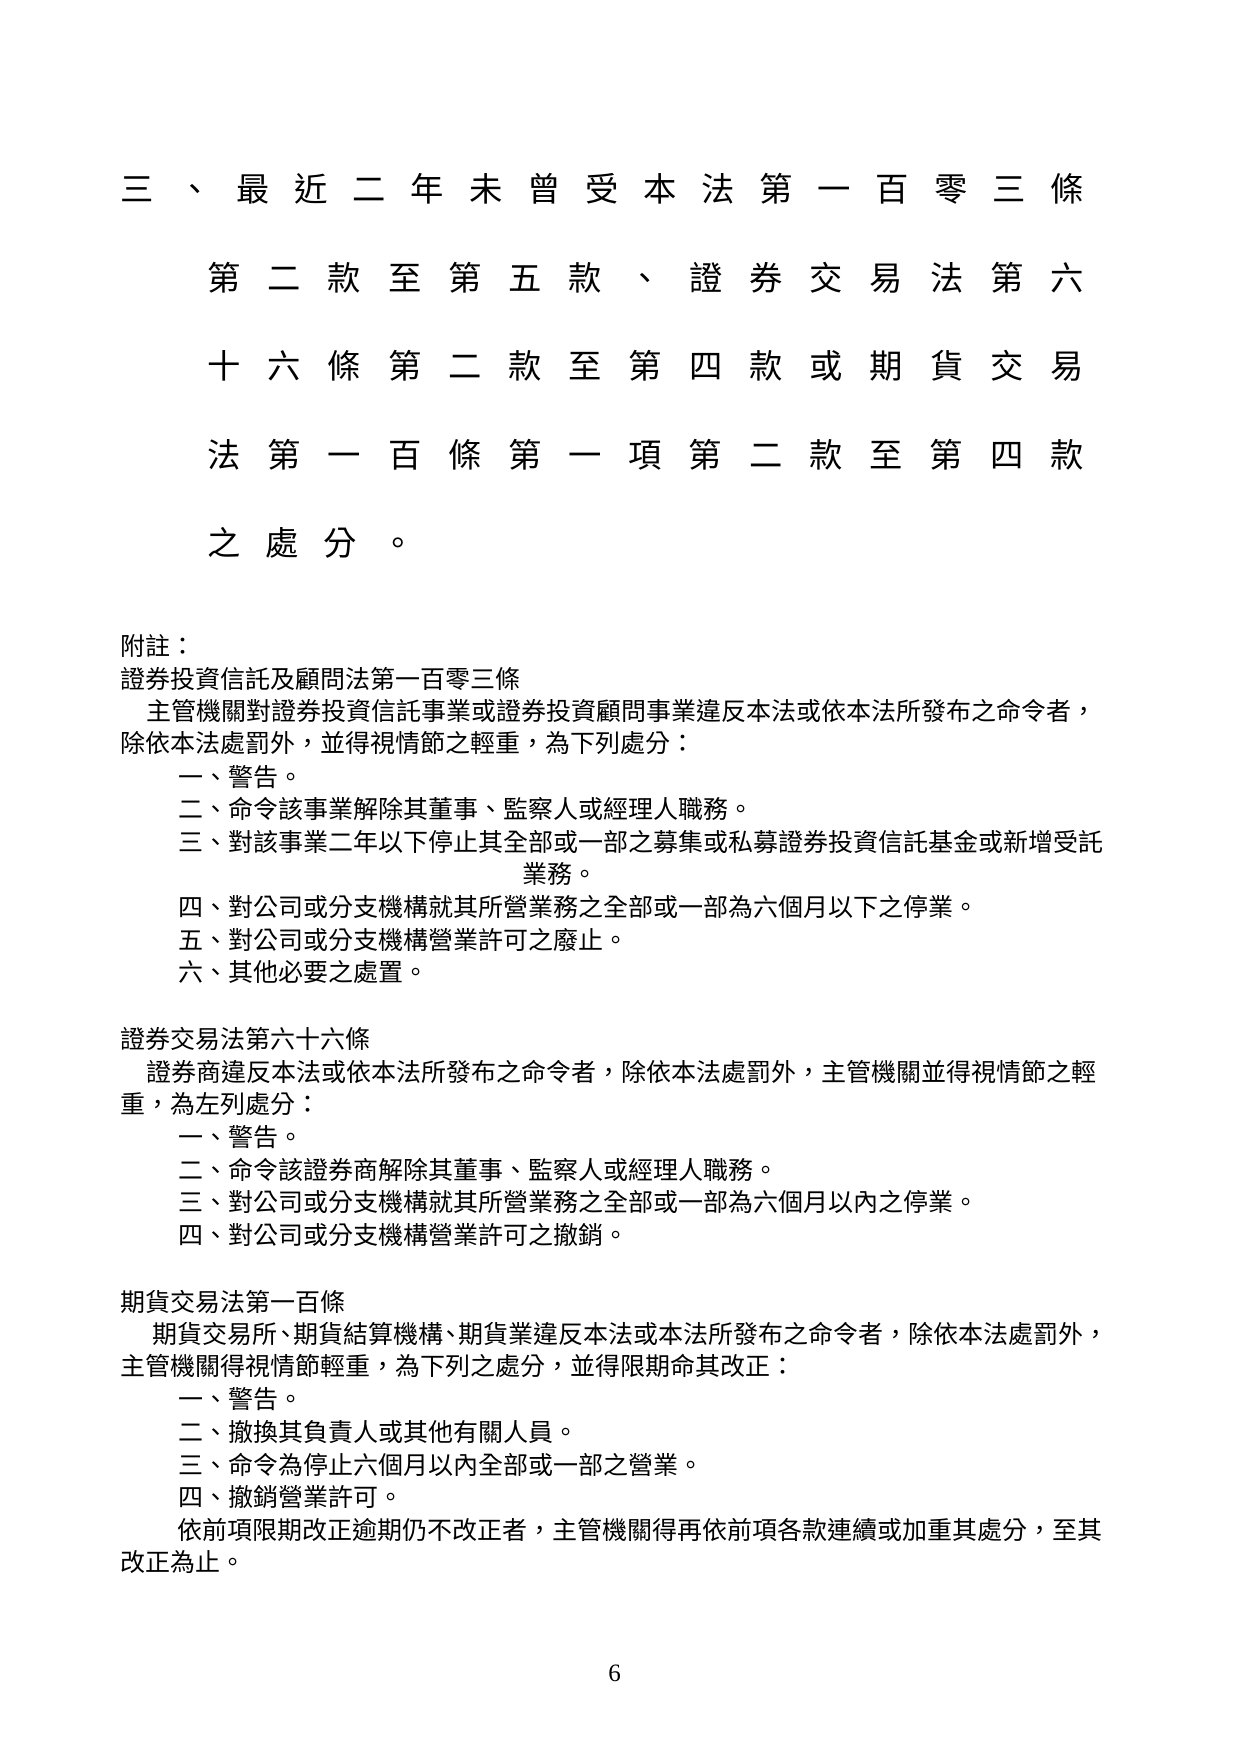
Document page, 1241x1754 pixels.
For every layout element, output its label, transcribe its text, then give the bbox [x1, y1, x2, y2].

text 證券交易法第六十六條 [120, 1022, 1108, 1055]
text 一、警告。 [178, 1383, 1108, 1415]
text 三、最近二年未曾受本法第一百零三條第二款至第五款、證券交易法第六十六條第二款至第四款或期貨交易法第一百條第一項第二款至第四款之處分。 [113, 143, 1108, 585]
text 四、撤銷營業許可。 [178, 1481, 1108, 1513]
text 一、警告。 [178, 760, 1108, 793]
text 期貨交易法第一百條 [120, 1285, 1108, 1317]
text 三、對該事業二年以下停止其全部或一部之募集或私募證券投資信託基金或新增受託業務。 [178, 825, 1108, 891]
text 二、命令該事業解除其董事、監察人或經理人職務。 [178, 793, 1108, 825]
text 附註： [120, 629, 1108, 662]
text 一、警告。 [178, 1120, 1108, 1153]
text 期貨交易所、期貨結算機構、期貨業違反本法或本法所發布之命令者，除依本法處罰外，主管機關得視情節輕重，為下列之處分，並得限期命其改正： [120, 1317, 1108, 1383]
text 四、對公司或分支機構就其所營業務之全部或一部為六個月以下之停業。 [178, 891, 1108, 923]
text 二、撤換其負責人或其他有關人員。 [178, 1415, 1108, 1448]
text 主管機關對證券投資信託事業或證券投資顧問事業違反本法或依本法所發布之命令者，除依本法處罰外，並得視情節之輕重，為下列處分： [120, 695, 1108, 760]
text 三、命令為停止六個月以內全部或一部之營業。 [178, 1448, 1108, 1481]
text 三、對公司或分支機構就其所營業務之全部或一部為六個月以內之停業。 [178, 1186, 1108, 1218]
text 二、命令該證券商解除其董事、監察人或經理人職務。 [178, 1153, 1108, 1186]
text 五、對公司或分支機構營業許可之廢止。 [178, 923, 1108, 956]
text 六、其他必要之處置。 [178, 956, 1108, 988]
text 證券投資信託及顧問法第一百零三條 [120, 662, 1108, 695]
text 依前項限期改正逾期仍不改正者，主管機關得再依前項各款連續或加重其處分，至其改正為止。 [120, 1513, 1108, 1578]
text 證券商違反本法或依本法所發布之命令者，除依本法處罰外，主管機關並得視情節之輕重，為左列處分： [120, 1055, 1108, 1120]
text 四、對公司或分支機構營業許可之撤銷。 [178, 1218, 1108, 1251]
